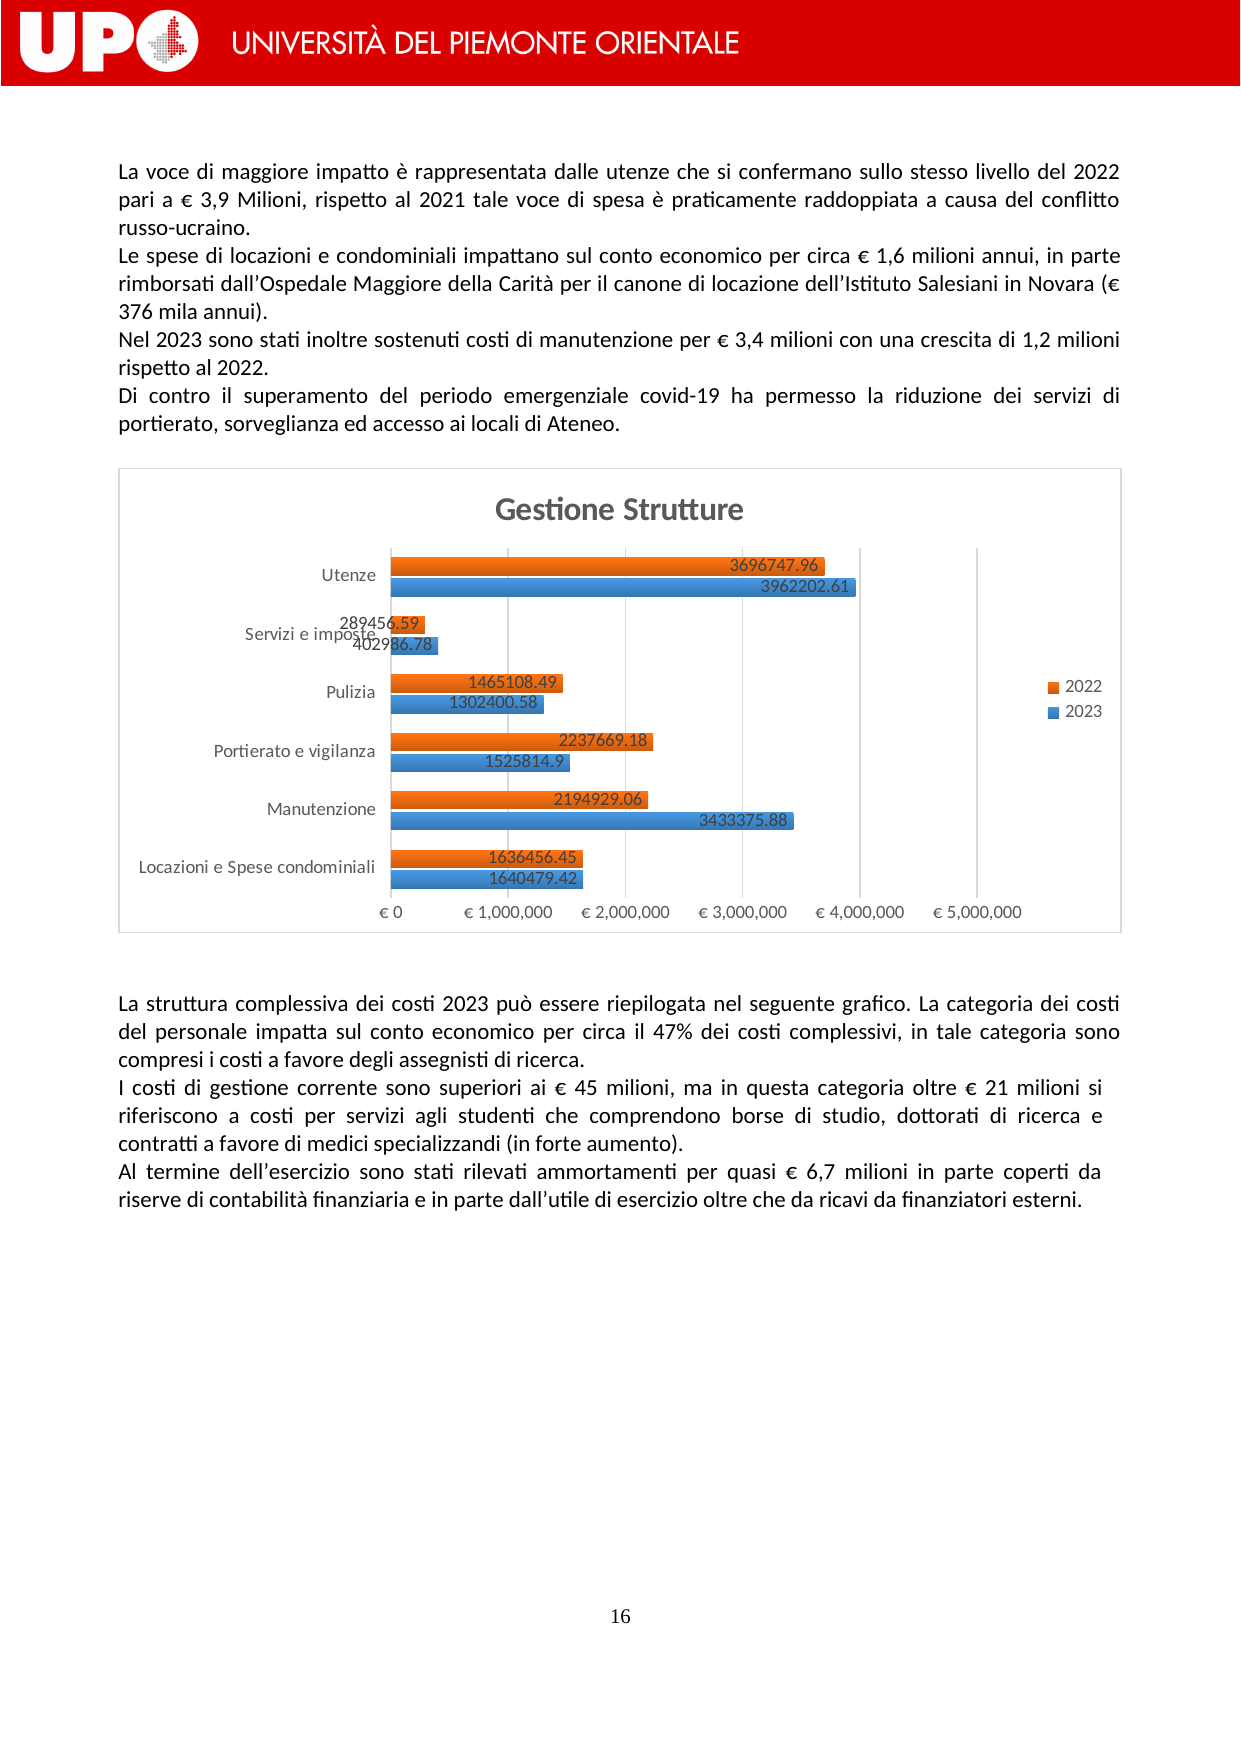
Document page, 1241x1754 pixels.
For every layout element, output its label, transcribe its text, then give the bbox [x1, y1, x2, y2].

text Al termine dell’esercizio sono stati rilevati ammortamenti per quasi € 6,7 milioni in parte coperti da riserve di contabilità finanziaria e in parte dall’utile di esercizio oltre che da ricavi da finanziatori esterni. [118, 1157, 1104, 1213]
text I costi di gestione corrente sono superiori ai € 45 milioni, ma in questa categoria oltre € 21 milioni si riferiscono a costi per servizi agli studenti che comprendono borse di studio, dottorati di ricerca e contratti a favore di medici specializzandi (in forte aumento). [118, 1073, 1104, 1157]
text Nel 2023 sono stati inoltre sostenuti costi di manutenzione per € 3,4 milioni con una crescita di 1,2 milioni rispetto al 2022. [118, 325, 1122, 381]
text Di contro il superamento del periodo emergenziale covid-19 ha permesso la riduzione dei servizi di portierato, sorveglianza ed accesso ai locali di Ateneo. [118, 381, 1122, 437]
text La struttura complessiva dei costi 2023 può essere riepilogata nel seguente grafico. La categoria dei costi del personale impatta sul conto economico per circa il 47% dei costi complessivi, in tale categoria sono compresi i costi a favore degli assegnisti di ricerca. [118, 989, 1122, 1073]
text Le spese di locazioni e condominiali impattano sul conto economico per circa € 1,6 milioni annui, in parte rimborsati dall’Ospedale Maggiore della Carità per il canone di locazione dell’Istituto Salesiani in Novara (€ 376 mila annui). [118, 241, 1122, 325]
text La voce di maggiore impatto è rappresentata dalle utenze che si confermano sullo stesso livello del 2022 pari a € 3,9 Milioni, rispetto al 2021 tale voce di spesa è praticamente raddoppiata a causa del conflitto russo-ucraino. [118, 157, 1122, 241]
